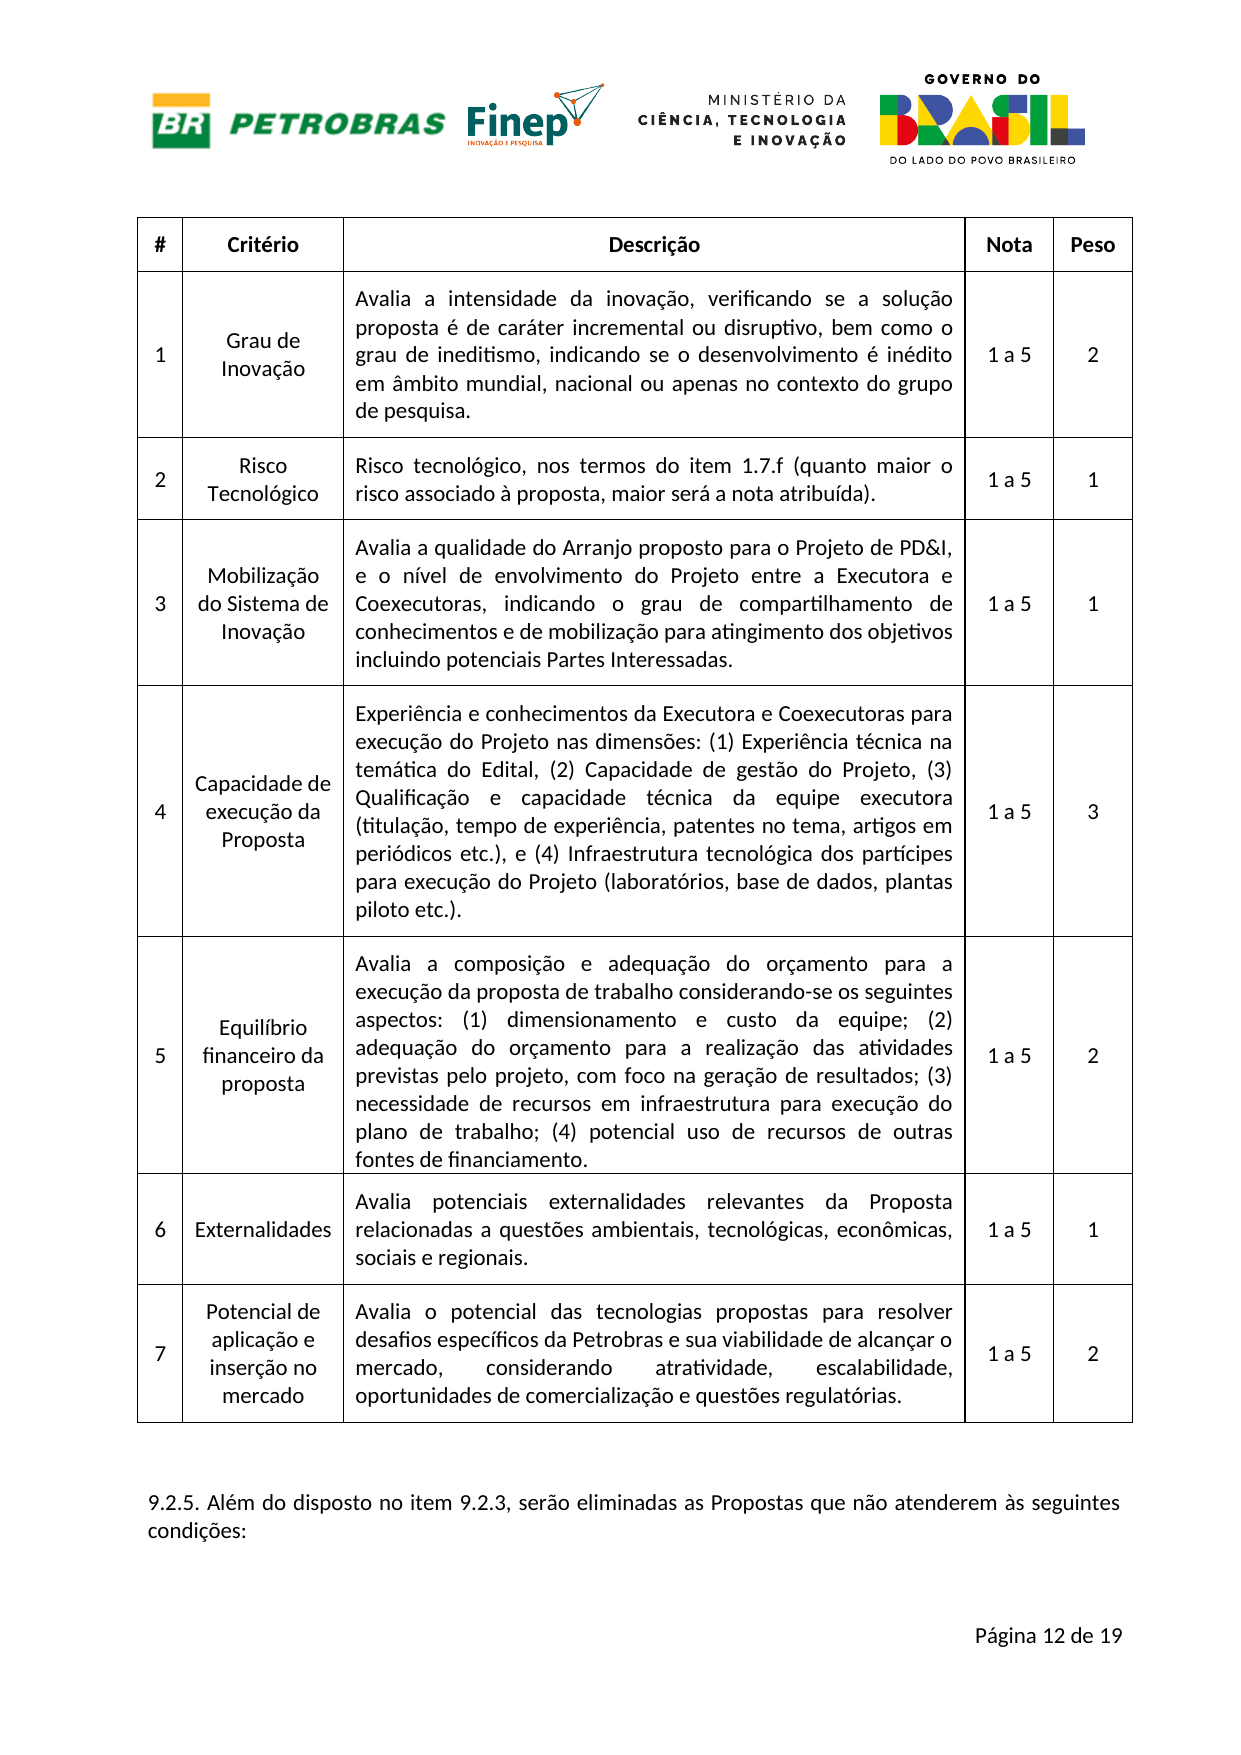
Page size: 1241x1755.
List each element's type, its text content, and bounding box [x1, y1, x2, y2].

table_cell 3 [138, 520, 182, 685]
table_cell Avalia o potencial das tecnologias propostas para resolver desafios específicos da Petrobras e sua viabilidade de alcançar o mercado, considerando atratividade, escalabilidade, oportunidades de comercialização e questões regulatórias. [344, 1285, 964, 1422]
table_cell 2 [1054, 937, 1132, 1173]
table_cell Externalidades [183, 1174, 343, 1283]
table_cell 5 [138, 937, 182, 1173]
table_header Critério [183, 218, 343, 271]
table_header # [138, 218, 182, 271]
table_cell 4 [138, 686, 182, 936]
table_header Descrição [344, 218, 964, 271]
table_cell Risco tecnológico, nos termos do item 1.7.f (quanto maior o risco associado à proposta, maior será a nota atribuída). [344, 438, 964, 519]
table_cell Capacidade de execução da Proposta [183, 686, 343, 936]
table_cell Grau de Inovação [183, 272, 343, 437]
table_cell 2 [138, 438, 182, 519]
table_header Peso [1054, 218, 1132, 271]
table_cell 1 a 5 [966, 686, 1053, 936]
table_cell 6 [138, 1174, 182, 1283]
table_cell Avalia a intensidade da inovação, verificando se a solução proposta é de caráter incremental ou disruptivo, bem como o grau de ineditismo, indicando se o desenvolvimento é inédito em âmbito mundial, nacional ou apenas no contexto do grupo de pesquisa. [344, 272, 964, 437]
table_cell Avalia potenciais externalidades relevantes da Proposta relacionadas a questões ambientais, tecnológicas, econômicas, sociais e regionais. [344, 1174, 964, 1283]
table_header Nota [966, 218, 1053, 271]
table_cell 2 [1054, 272, 1132, 437]
table_cell 1 [1054, 520, 1132, 685]
table_cell 1 [138, 272, 182, 437]
table_cell 7 [138, 1285, 182, 1422]
table_cell Avalia a qualidade do Arranjo proposto para o Projeto de PD&I, e o nível de envolvimento do Projeto entre a Executora e Coexecutoras, indicando o grau de compartilhamento de conhecimentos e de mobilização para atingimento dos objetivos incluindo potenciais Partes Interessadas. [344, 520, 964, 685]
table_cell Experiência e conhecimentos da Executora e Coexecutoras para execução do Projeto nas dimensões: (1) Experiência técnica na temática do Edital, (2) Capacidade de gestão do Projeto, (3) Qualificação e capacidade técnica da equipe executora (titulação, tempo de experiência, patentes no tema, artigos em periódicos etc.), e (4) Infraestrutura tecnológica dos partícipes para execução do Projeto (laboratórios, base de dados, plantas piloto etc.). [344, 686, 964, 936]
table_cell 1 [1054, 1174, 1132, 1283]
table_cell Potencial de aplicação e inserção no mercado [183, 1285, 343, 1422]
table_cell Equilíbrio financeiro da proposta [183, 937, 343, 1173]
table_cell Avalia a composição e adequação do orçamento para a execução da proposta de trabalho considerando-se os seguintes aspectos: (1) dimensionamento e custo da equipe; (2) adequação do orçamento para a realização das atividades previstas pelo projeto, com foco na geração de resultados; (3) necessidade de recursos em infraestrutura para execução do plano de trabalho; (4) potencial uso de recursos de outras fontes de financiamento. [344, 937, 964, 1173]
table_cell 1 a 5 [966, 520, 1053, 685]
table_cell 3 [1054, 686, 1132, 936]
table_cell Risco Tecnológico [183, 438, 343, 519]
table_cell 1 a 5 [966, 1285, 1053, 1422]
table_cell Mobilização do Sistema de Inovação [183, 520, 343, 685]
table_cell 2 [1054, 1285, 1132, 1422]
list Além do disposto no item 9.2.3, serão eliminadas as Propostas que não atenderem às seguintes condições: [148, 1488, 1122, 1544]
table_cell 1 a 5 [966, 937, 1053, 1173]
table_cell 1 a 5 [966, 438, 1053, 519]
table_cell 1 a 5 [966, 1174, 1053, 1283]
table_cell 1 a 5 [966, 272, 1053, 437]
table_cell 1 [1054, 438, 1132, 519]
